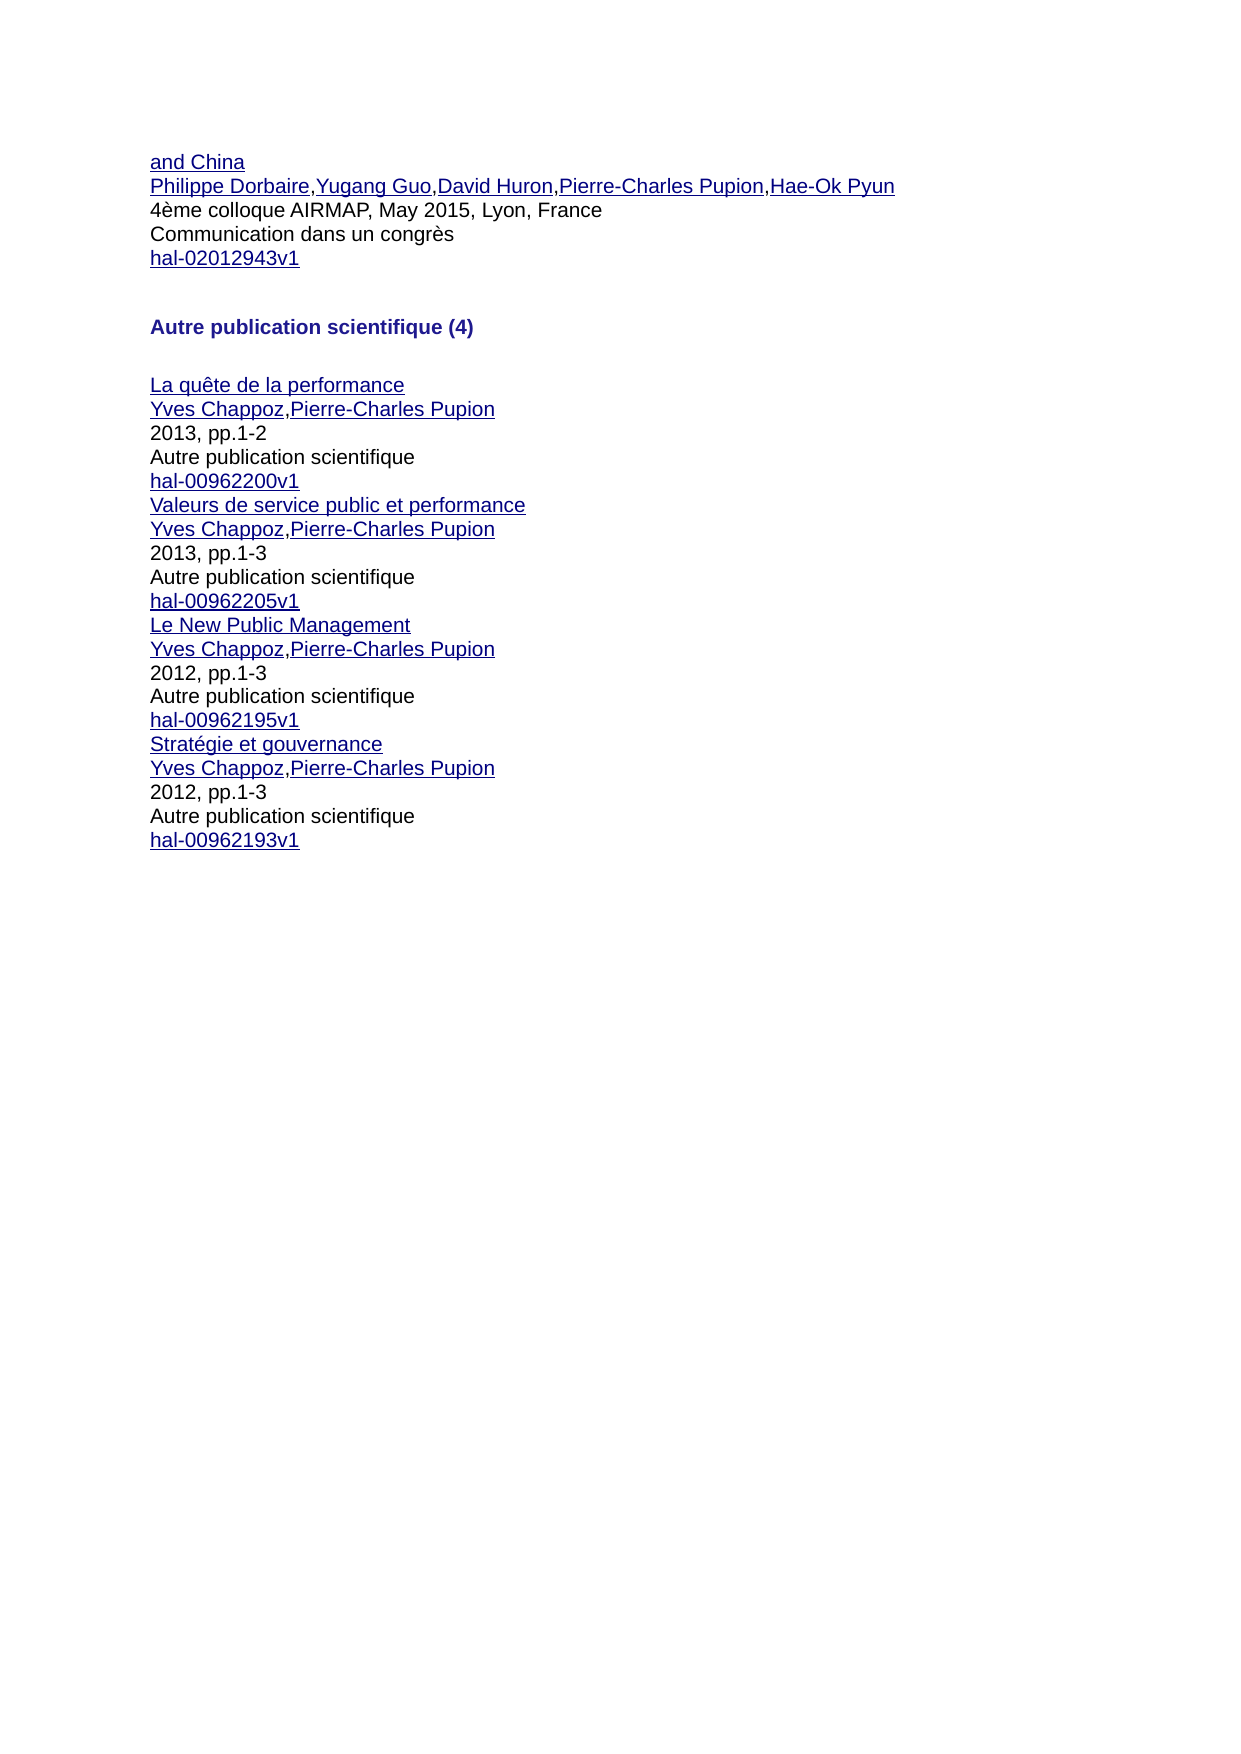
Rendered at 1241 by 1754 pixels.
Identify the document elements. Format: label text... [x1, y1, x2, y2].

table_cell From Public Service Motivation to Public Service Commitment : Comparative study between France and China Philippe Dorbaire,Yugang Guo,David Huron,Pierre-Charles Pupion,Hae-Ok Pyun 4ème colloque AIRMAP, May 2015, Lyon, France Communication dans un congrès hal-02012943v1 [150, 150, 1090, 270]
table_header La quête de la performance Yves Chappoz,Pierre-Charles Pupion 2013, pp.1-2 Autre publication scientifique hal-00962200v1 [150, 373, 1090, 493]
table_cell Valeurs de service public et performance Yves Chappoz,Pierre-Charles Pupion 2013, pp.1-3 Autre publication scientifique hal-00962205v1 [150, 493, 1090, 612]
subtitle Autre publication scientifique (4) [150, 314, 1090, 338]
table_cell Le New Public Management Yves Chappoz,Pierre-Charles Pupion 2012, pp.1-3 Autre publication scientifique hal-00962195v1 [150, 613, 1090, 732]
table_cell Stratégie et gouvernance Yves Chappoz,Pierre-Charles Pupion 2012, pp.1-3 Autre publication scientifique hal-00962193v1 [150, 732, 1090, 852]
